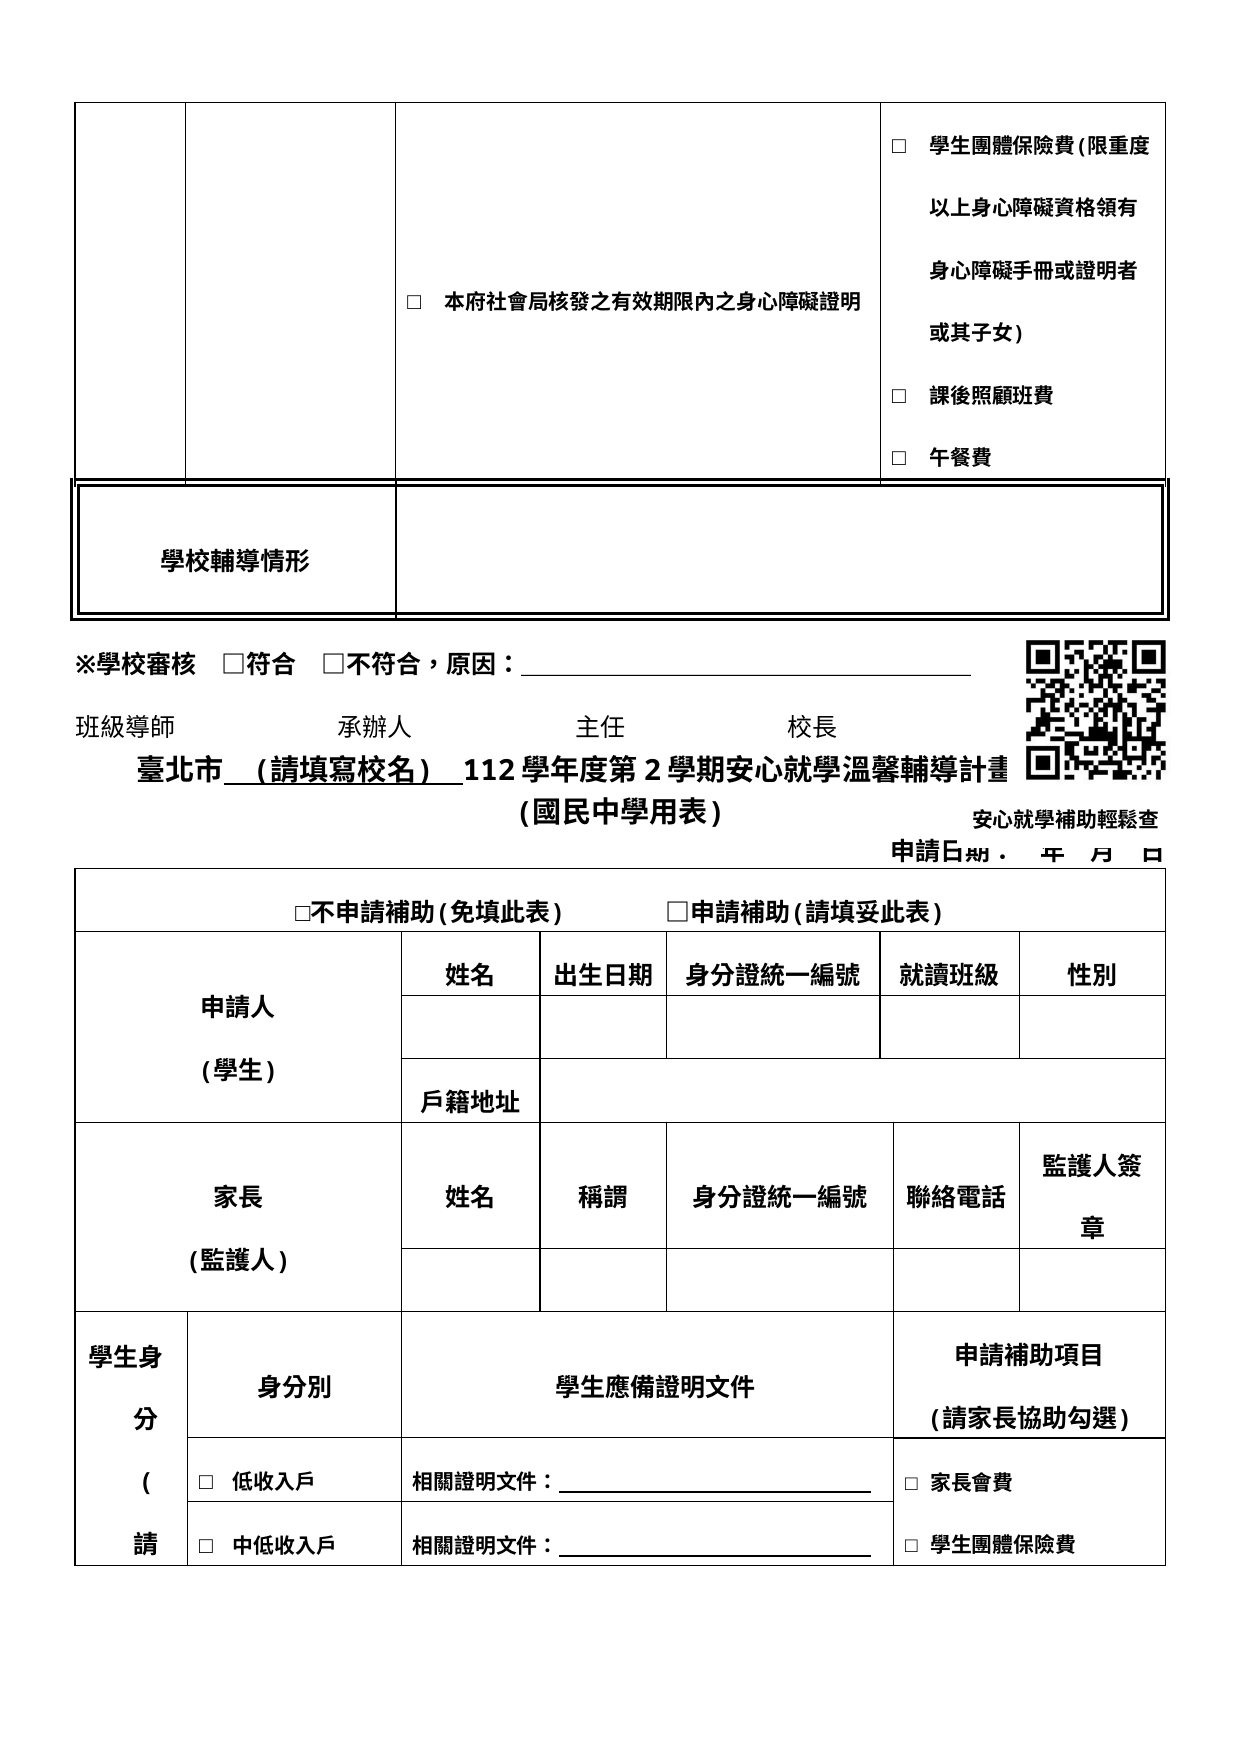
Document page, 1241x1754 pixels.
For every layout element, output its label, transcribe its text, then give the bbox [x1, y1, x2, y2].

table_cell 申請補助項目 (請家長協助勾選) [894, 1312, 1165, 1437]
table_cell 性別 [1020, 932, 1165, 994]
text 安心就學補助輕鬆查 [972, 803, 1225, 833]
table_cell 中低收入戶 [188, 1502, 401, 1565]
table_cell 申請人 (學生) [76, 932, 401, 1122]
text 班級導師 承辦人 主任 校長 [75, 684, 1007, 746]
table_cell 戶籍地址 [402, 1059, 539, 1122]
table_cell [76, 103, 185, 478]
table_cell □ 家長會費 □ 學生團體保險費 [894, 1439, 1165, 1565]
table_cell 身分證統一編號 [667, 1123, 893, 1248]
table_cell [402, 1249, 539, 1311]
table_cell 就讀班級 [881, 932, 1019, 994]
table_cell 本府社會局核發之有效期限內之身心障礙證明 [396, 103, 880, 478]
table_cell 姓名 [402, 1123, 539, 1248]
table_cell 出生日期 [541, 932, 666, 994]
table_cell 身分證統一編號 [667, 932, 879, 994]
table_cell 姓名 [402, 932, 539, 994]
table_cell [1020, 1249, 1165, 1311]
table_cell 相關證明文件： [402, 1438, 893, 1501]
table_cell [667, 996, 879, 1058]
text (國民中學用表) [75, 789, 1007, 831]
text 臺北市 (請填寫校名) 112學年度第2學期安心就學溫馨輔導計畫申請表 [75, 746, 1007, 789]
text 班級導師 承辦人 主任 校長 [957, 795, 1240, 848]
table_cell [541, 996, 666, 1058]
text ※學校審核 □符合 □不符合，原因：＿＿＿＿＿＿＿＿＿＿＿＿＿＿＿＿＿＿ [75, 621, 1007, 684]
table_cell [1020, 996, 1165, 1058]
table_cell 低收入戶 [188, 1438, 401, 1501]
table_cell [881, 996, 1019, 1058]
table_cell 學校輔導情形 [80, 487, 395, 612]
table_cell 身分別 [188, 1312, 401, 1437]
table_cell [402, 996, 539, 1058]
table_cell [541, 1249, 666, 1311]
text 申請日期： 年 月 日 [75, 831, 1165, 867]
table_cell 相關證明文件： [402, 1502, 893, 1565]
table_cell 家長 (監護人) [76, 1123, 401, 1311]
table_cell [667, 1249, 893, 1311]
table_header □不申請補助(免填此表) □申請補助(請填妥此表) [76, 869, 1165, 931]
table_cell 稱謂 [541, 1123, 666, 1248]
table_cell 學生團體保險費(限重度以上身心障礙資格領有身心障礙手冊或證明者或其子女) 課後照顧班費 午餐費 [881, 103, 1165, 478]
table_cell [186, 103, 395, 478]
table_cell 監護人簽章 [1020, 1123, 1165, 1248]
table_cell [894, 1249, 1019, 1311]
table_cell [397, 487, 1161, 612]
table_cell [881, 481, 1165, 612]
table_cell 聯絡電話 [894, 1123, 1019, 1248]
table_cell [541, 1059, 1165, 1122]
table_cell 學生身分(請 [76, 1312, 187, 1565]
table_cell 學生應備證明文件 [402, 1312, 893, 1437]
